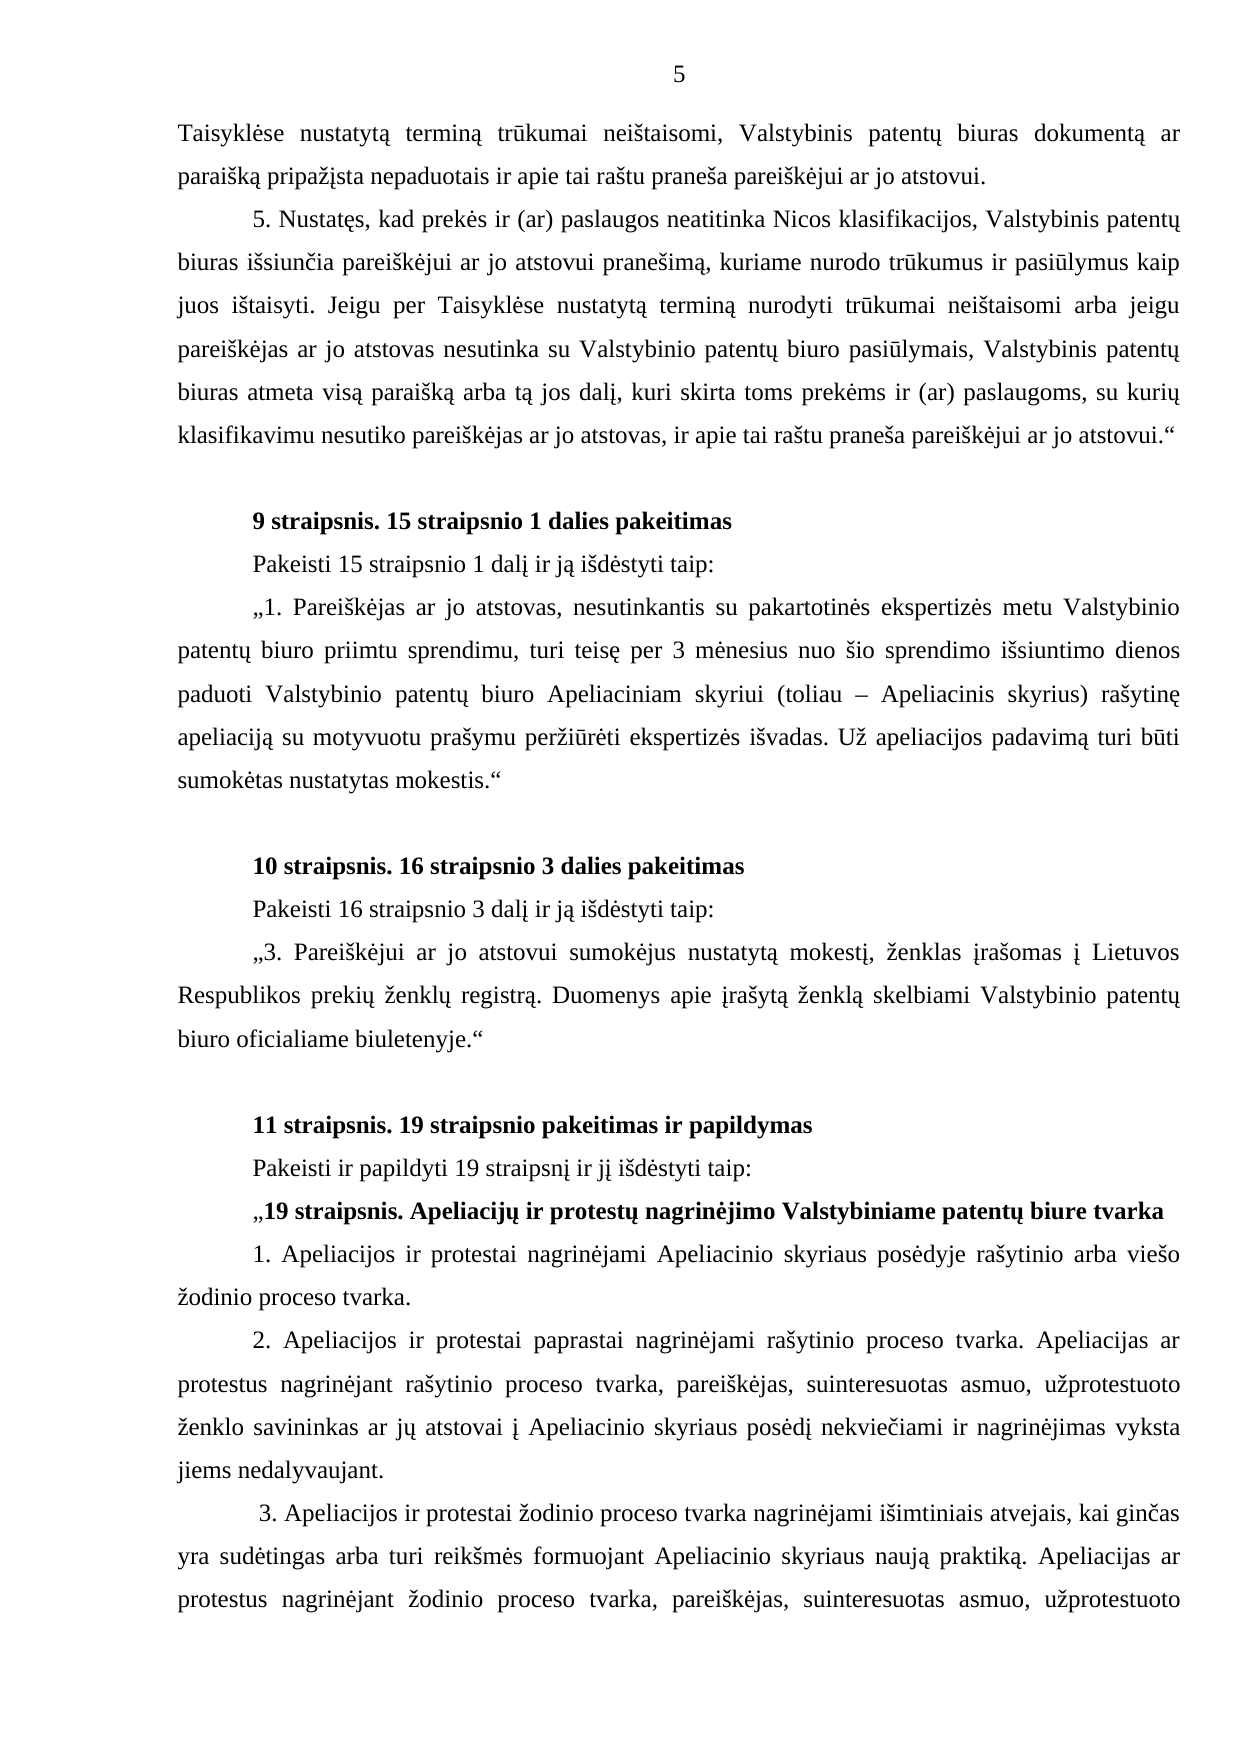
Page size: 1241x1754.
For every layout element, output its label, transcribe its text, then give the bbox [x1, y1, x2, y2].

text „1. Pareiškėjas ar jo atstovas, nesutinkantis su pakartotinės ekspertizės metu Valstybinio patentų biuro priimtu sprendimu, turi teisę per 3 mėnesius nuo šio sprendimo išsiuntimo dienos paduoti Valstybinio patentų biuro Apeliaciniam skyriui (toliau – Apeliacinis skyrius) rašytinę apeliaciją su motyvuotu prašymu peržiūrėti ekspertizės išvadas. Už apeliacijos padavimą turi būti sumokėtas nustatytas mokestis.“ [177, 592, 1181, 794]
text 3. Apeliacijos ir protestai žodinio proceso tvarka nagrinėjami išimtiniais atvejais, kai ginčas yra sudėtingas arba turi reikšmės formuojant Apeliacinio skyriaus naują praktiką. Apeliacijas ar protestus nagrinėjant žodinio proceso tvarka, pareiškėjas, suinteresuotas asmuo, užprotestuoto [177, 1498, 1181, 1613]
text Pakeisti 16 straipsnio 3 dalį ir ją išdėstyti taip: [177, 894, 1181, 923]
text 2. Apeliacijos ir protestai paprastai nagrinėjami rašytinio proceso tvarka. Apeliacijas ar protestus nagrinėjant rašytinio proceso tvarka, pareiškėjas, suinteresuotas asmuo, užprotestuoto ženklo savininkas ar jų atstovai į Apeliacinio skyriaus posėdį nekviečiami ir nagrinėjimas vyksta jiems nedalyvaujant. [177, 1326, 1181, 1484]
text „19 straipsnis. Apeliacijų ir protestų nagrinėjimo Valstybiniame patentų biure tvarka [177, 1196, 1181, 1225]
text 5. Nustatęs, kad prekės ir (ar) paslaugos neatitinka Nicos klasifikacijos, Valstybinis patentų biuras išsiunčia pareiškėjui ar jo atstovui pranešimą, kuriame nurodo trūkumus ir pasiūlymus kaip juos ištaisyti. Jeigu per Taisyklėse nustatytą terminą nurodyti trūkumai neištaisomi arba jeigu pareiškėjas ar jo atstovas nesutinka su Valstybinio patentų biuro pasiūlymais, Valstybinis patentų biuras atmeta visą paraišką arba tą jos dalį, kuri skirta toms prekėms ir (ar) paslaugoms, su kurių klasifikavimu nesutiko pareiškėjas ar jo atstovas, ir apie tai raštu praneša pareiškėjui ar jo atstovui.“ [177, 204, 1181, 449]
text 10 straipsnis. 16 straipsnio 3 dalies pakeitimas [177, 851, 1181, 880]
text Pakeisti ir papildyti 19 straipsnį ir jį išdėstyti taip: [177, 1153, 1181, 1182]
text Pakeisti 15 straipsnio 1 dalį ir ją išdėstyti taip: [177, 549, 1181, 578]
text 1. Apeliacijos ir protestai nagrinėjami Apeliacinio skyriaus posėdyje rašytinio arba viešo žodinio proceso tvarka. [177, 1239, 1181, 1311]
text 11 straipsnis. 19 straipsnio pakeitimas ir papildymas [177, 1110, 1181, 1139]
text Taisyklėse nustatytą terminą trūkumai neištaisomi, Valstybinis patentų biuras dokumentą ar paraišką pripažįsta nepaduotais ir apie tai raštu praneša pareiškėjui ar jo atstovui. [177, 118, 1181, 190]
text „3. Pareiškėjui ar jo atstovui sumokėjus nustatytą mokestį, ženklas įrašomas į Lietuvos Respublikos prekių ženklų registrą. Duomenys apie įrašytą ženklą skelbiami Valstybinio patentų biuro oficialiame biuletenyje.“ [177, 937, 1181, 1052]
text 9 straipsnis. 15 straipsnio 1 dalies pakeitimas [177, 506, 1181, 535]
